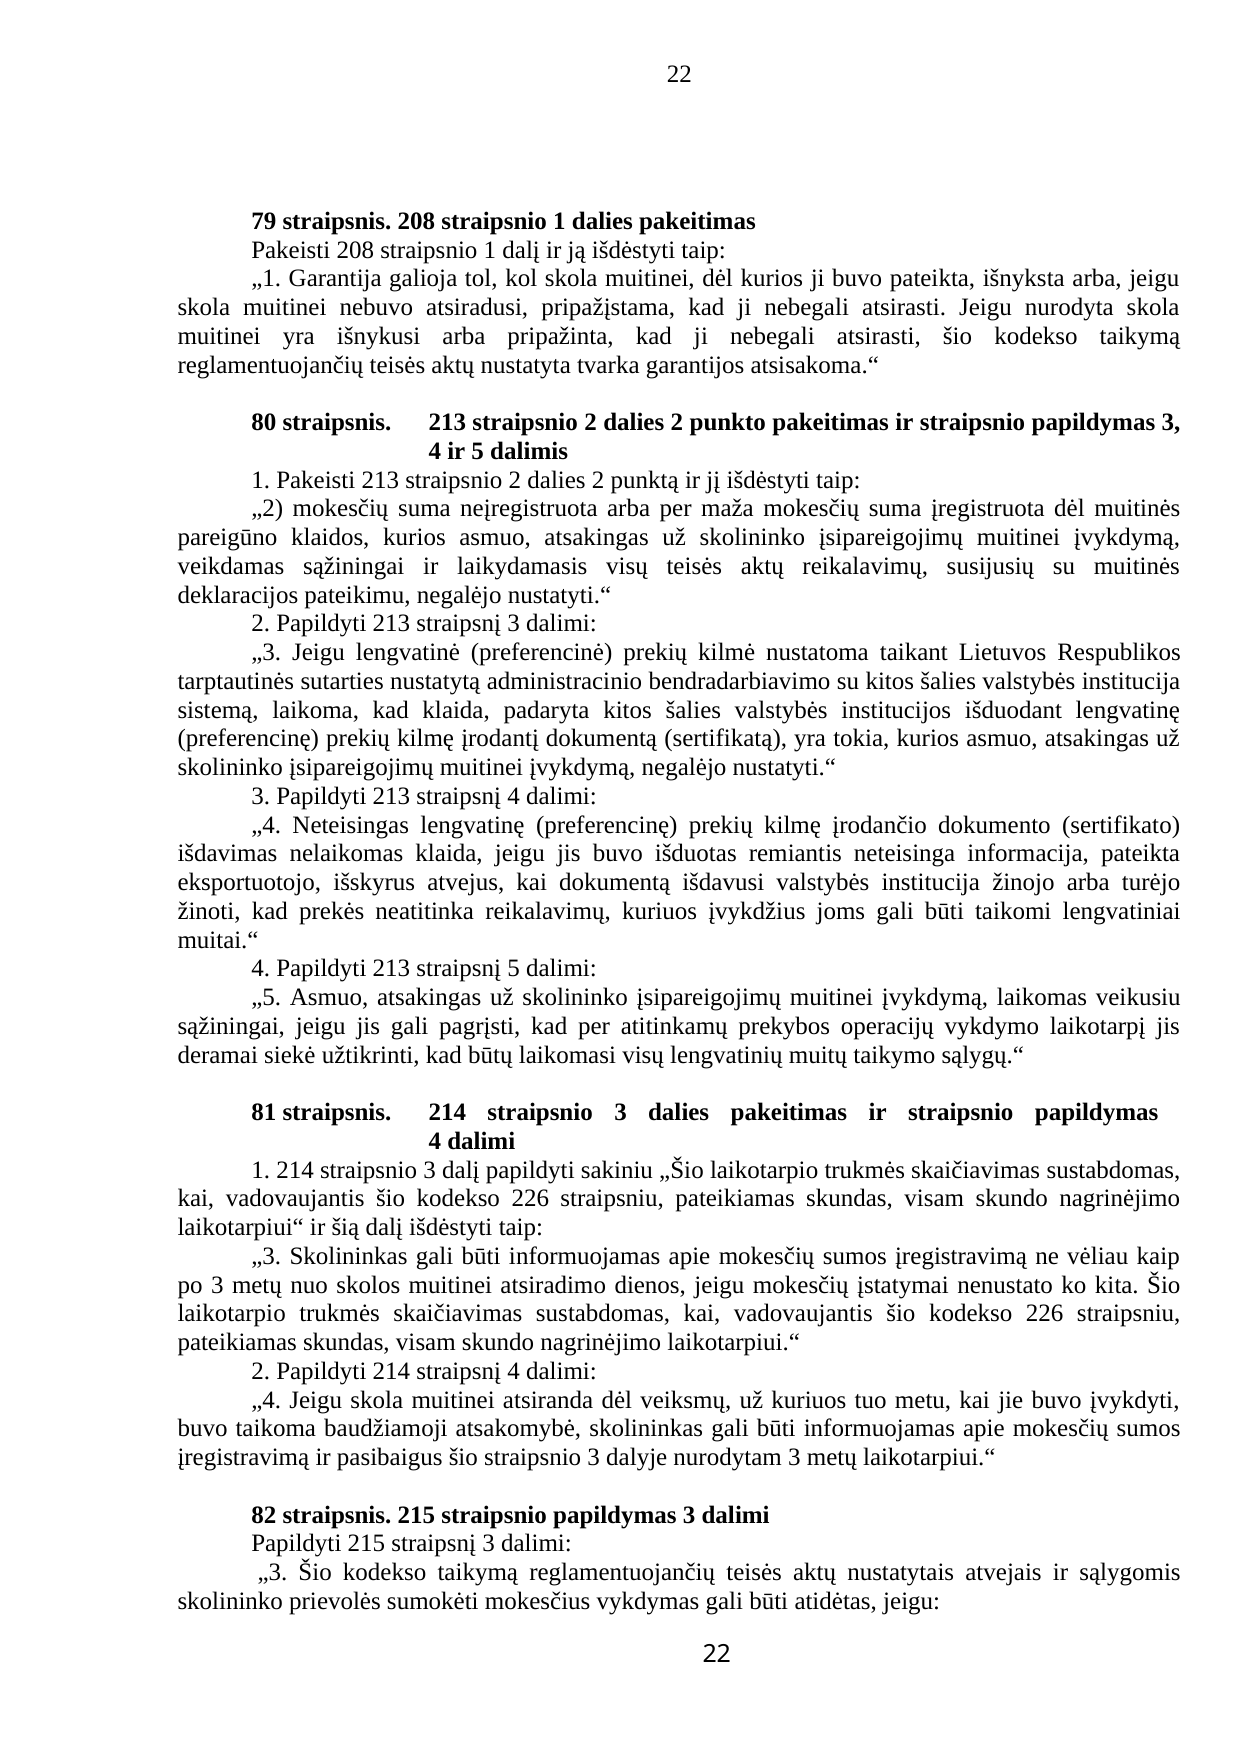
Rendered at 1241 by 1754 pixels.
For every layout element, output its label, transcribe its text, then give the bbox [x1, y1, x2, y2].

text Pakeisti 208 straipsnio 1 dalį ir ją išdėstyti taip: [177, 235, 1181, 263]
text „4. Jeigu skola muitinei atsiranda dėl veiksmų, už kuriuos tuo metu, kai jie buvo įvykdyti, buvo taikoma baudžiamoji atsakomybė, skolininkas gali būti informuojamas apie mokesčių sumos įregistravimą ir pasibaigus šio straipsnio 3 dalyje nurodytam 3 metų laikotarpiui.“ [177, 1385, 1181, 1471]
text 1. Pakeisti 213 straipsnio 2 dalies 2 punktą ir jį išdėstyti taip: [177, 465, 1181, 493]
text „5. Asmuo, atsakingas už skolininko įsipareigojimų muitinei įvykdymą, laikomas veikusiu sąžiningai, jeigu jis gali pagrįsti, kad per atitinkamų prekybos operacijų vykdymo laikotarpį jis deramai siekė užtikrinti, kad būtų laikomasi visų lengvatinių muitų taikymo sąlygų.“ [177, 982, 1181, 1068]
text 81 straipsnis. 214 straipsnio 3 dalies pakeitimas ir straipsnio papildymas 4 dalimi [251, 1097, 1181, 1155]
text „2) mokesčių suma neįregistruota arba per maža mokesčių suma įregistruota dėl muitinės pareigūno klaidos, kurios asmuo, atsakingas už skolininko įsipareigojimų muitinei įvykdymą, veikdamas sąžiningai ir laikydamasis visų teisės aktų reikalavimų, susijusių su muitinės deklaracijos pateikimu, negalėjo nustatyti.“ [177, 493, 1181, 608]
text „3. Skolininkas gali būti informuojamas apie mokesčių sumos įregistravimą ne vėliau kaip po 3 metų nuo skolos muitinei atsiradimo dienos, jeigu mokesčių įstatymai nenustato ko kita. Šio laikotarpio trukmės skaičiavimas sustabdomas, kai, vadovaujantis šio kodekso 226 straipsniu, pateikiamas skundas, visam skundo nagrinėjimo laikotarpiui.“ [177, 1241, 1181, 1356]
text 3. Papildyti 213 straipsnį 4 dalimi: [177, 781, 1181, 810]
text 82 straipsnis. 215 straipsnio papildymas 3 dalimi [177, 1500, 1181, 1528]
text 1. 214 straipsnio 3 dalį papildyti sakiniu „Šio laikotarpio trukmės skaičiavimas sustabdomas, kai, vadovaujantis šio kodekso 226 straipsniu, pateikiamas skundas, visam skundo nagrinėjimo laikotarpiui“ ir šią dalį išdėstyti taip: [177, 1155, 1181, 1241]
text „1. Garantija galioja tol, kol skola muitinei, dėl kurios ji buvo pateikta, išnyksta arba, jeigu skola muitinei nebuvo atsiradusi, pripažįstama, kad ji nebegali atsirasti. Jeigu nurodyta skola muitinei yra išnykusi arba pripažinta, kad ji nebegali atsirasti, šio kodekso taikymą reglamentuojančių teisės aktų nustatyta tvarka garantijos atsisakoma.“ [177, 263, 1181, 378]
text „3. Jeigu lengvatinė (preferencinė) prekių kilmė nustatoma taikant Lietuvos Respublikos tarptautinės sutarties nustatytą administracinio bendradarbiavimo su kitos šalies valstybės institucija sistemą, laikoma, kad klaida, padaryta kitos šalies valstybės institucijos išduodant lengvatinę (preferencinę) prekių kilmę įrodantį dokumentą (sertifikatą), yra tokia, kurios asmuo, atsakingas už skolininko įsipareigojimų muitinei įvykdymą, negalėjo nustatyti.“ [177, 637, 1181, 781]
text „4. Neteisingas lengvatinę (preferencinę) prekių kilmę įrodančio dokumento (sertifikato) išdavimas nelaikomas klaida, jeigu jis buvo išduotas remiantis neteisinga informacija, pateikta eksportuotojo, išskyrus atvejus, kai dokumentą išdavusi valstybės institucija žinojo arba turėjo žinoti, kad prekės neatitinka reikalavimų, kuriuos įvykdžius joms gali būti taikomi lengvatiniai muitai.“ [177, 810, 1181, 953]
text 2. Papildyti 213 straipsnį 3 dalimi: [177, 608, 1181, 637]
text 80 straipsnis. 213 straipsnio 2 dalies 2 punkto pakeitimas ir straipsnio papildymas 3, 4 ir 5 dalimis [251, 407, 1181, 465]
text 79 straipsnis. 208 straipsnio 1 dalies pakeitimas [177, 206, 1181, 235]
text „3. Šio kodekso taikymą reglamentuojančių teisės aktų nustatytais atvejais ir sąlygomis skolininko prievolės sumokėti mokesčius vykdymas gali būti atidėtas, jeigu: [177, 1557, 1181, 1615]
text 4. Papildyti 213 straipsnį 5 dalimi: [177, 953, 1181, 982]
text 2. Papildyti 214 straipsnį 4 dalimi: [177, 1356, 1181, 1385]
text Papildyti 215 straipsnį 3 dalimi: [177, 1528, 1181, 1557]
